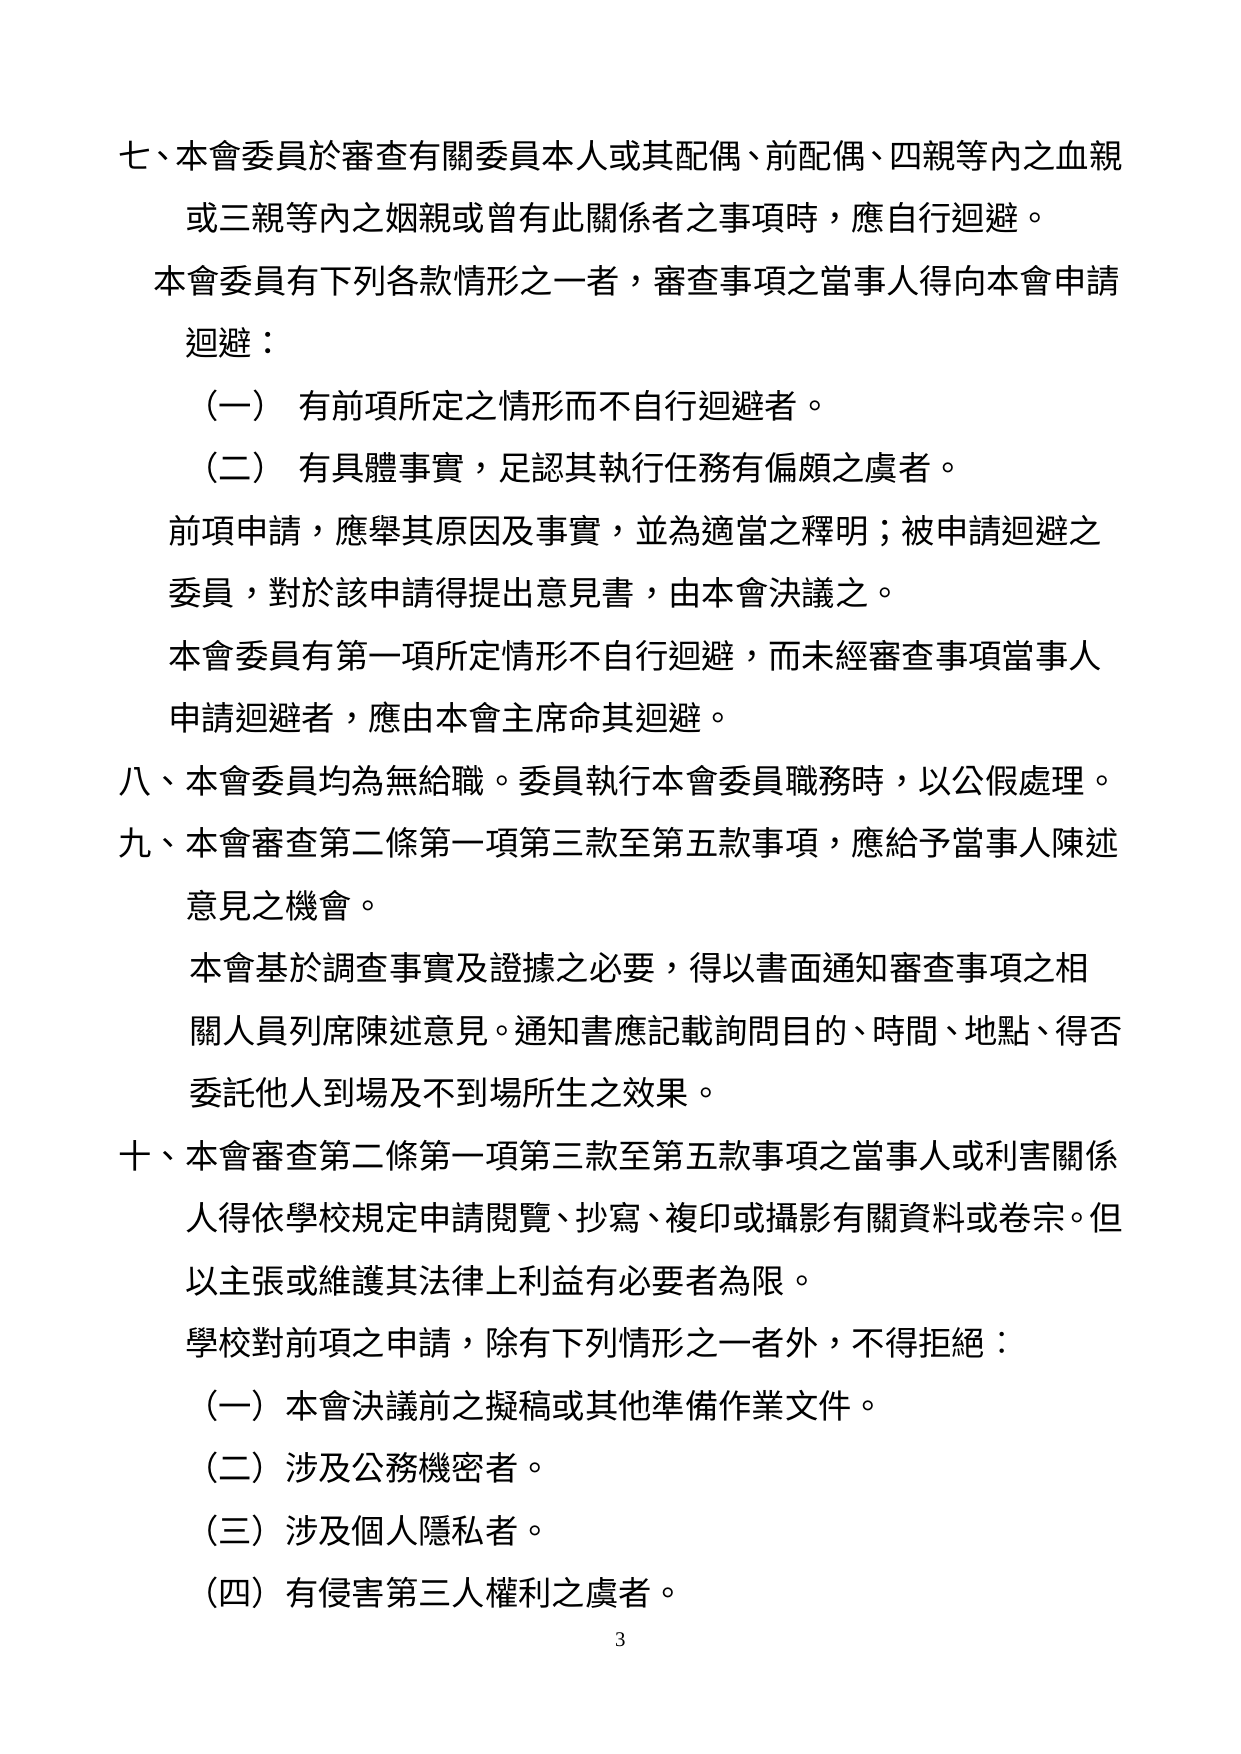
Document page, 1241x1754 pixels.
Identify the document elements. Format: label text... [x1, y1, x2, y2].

list 有前項所定之情形而不自行迴避者。 [185, 368, 1122, 431]
list 有具體事實，足認其執行任務有偏頗之虞者。 [185, 431, 1122, 493]
text 本會基於調查事實及證據之必要，得以書面通知審查事項之相關人員列席陳述意見。通知書應記載詢問目的、時間、地點、得否委託他人到場及不到場所生之效果。 [189, 931, 1122, 1118]
text 前項申請，應舉其原因及事實，並為適當之釋明；被申請迴避之委員，對於該申請得提出意見書，由本會決議之。 [168, 493, 1122, 618]
text 十、本會審查第二條第一項第三款至第五款事項之當事人或利害關係人得依學校規定申請閱覽、抄寫、複印或攝影有關資料或卷宗。但以主張或維護其法律上利益有必要者為限。 [118, 1118, 1122, 1306]
text （二）涉及公務機密者。 [118, 1431, 1122, 1493]
text 八、本會委員均為無給職。委員執行本會委員職務時，以公假處理。 [118, 743, 1122, 806]
text （一）本會決議前之擬稿或其他準備作業文件。 [118, 1368, 1122, 1431]
text 本會委員有下列各款情形之一者，審查事項之當事人得向本會申請迴避： [118, 243, 1122, 368]
text 本會委員有第一項所定情形不自行迴避，而未經審查事項當事人申請迴避者，應由本會主席命其迴避。 [168, 618, 1122, 743]
text 學校對前項之申請，除有下列情形之一者外，不得拒絕︰ [118, 1306, 1122, 1368]
text （四）有侵害第三人權利之虞者。 [118, 1556, 1122, 1618]
text （三）涉及個人隱私者。 [118, 1493, 1122, 1556]
text 九、本會審查第二條第一項第三款至第五款事項，應給予當事人陳述意見之機會。 [118, 806, 1122, 931]
text 七、本會委員於審查有關委員本人或其配偶、前配偶、四親等內之血親或三親等內之姻親或曾有此關係者之事項時，應自行迴避。 [118, 118, 1122, 243]
